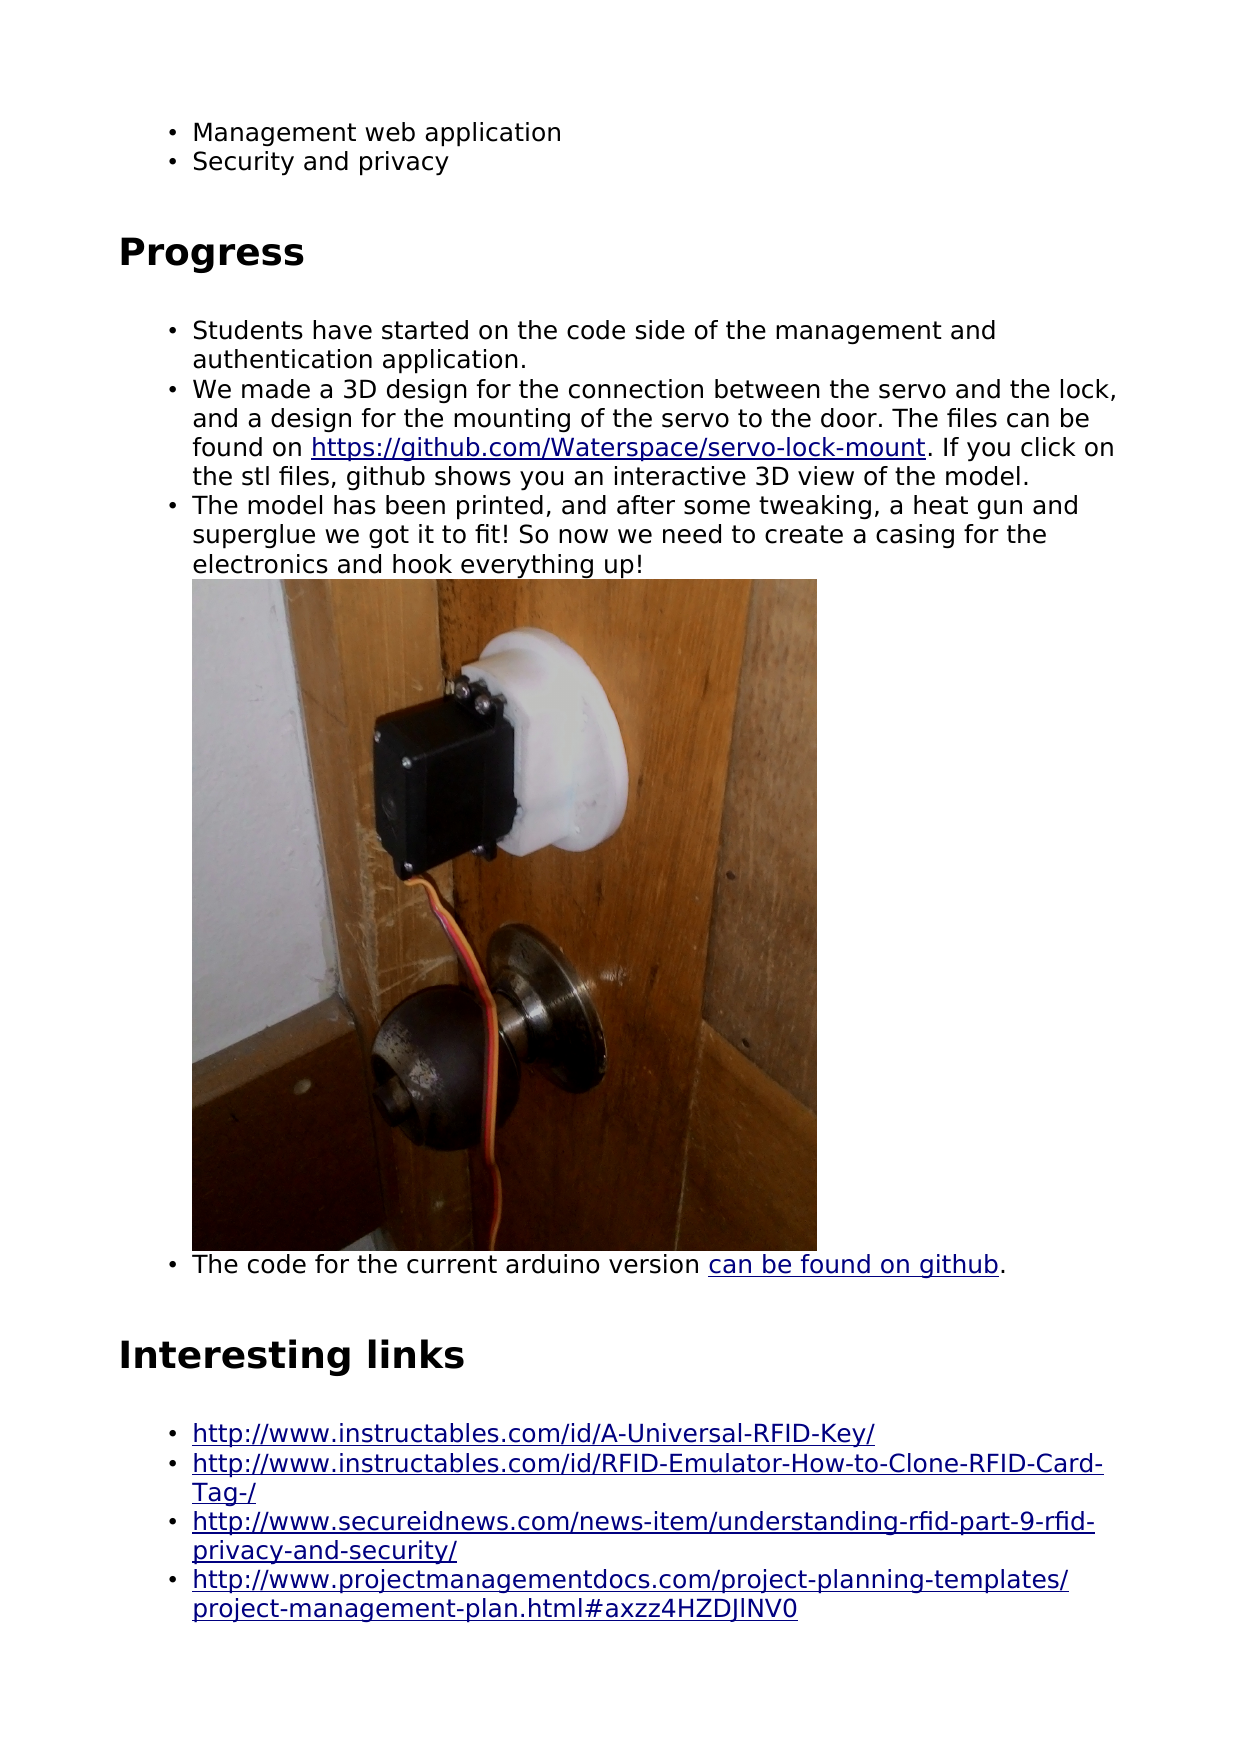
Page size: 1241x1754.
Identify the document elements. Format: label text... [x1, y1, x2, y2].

list Management web application [177, 118, 1122, 147]
list http://www.secureidnews.com/news-item/understanding-rfid-part-9-rfid-privacy-and-security/ [177, 1507, 1122, 1566]
list The model has been printed, and after some tweaking, a heat gun and superglue we got it to fit! So now we need to create a casing for the electronics and hook everything up! [177, 492, 1122, 1250]
list Students have started on the code side of the management and authentication application. [177, 317, 1122, 375]
list The code for the current arduino version can be found on github. [177, 1250, 1122, 1279]
list http://www.instructables.com/id/RFID-Emulator-How-to-Clone-RFID-Card-Tag-/ [177, 1449, 1122, 1507]
subtitle Interesting links [118, 1334, 1122, 1378]
list http://www.instructables.com/id/A-Universal-RFID-Key/ [177, 1420, 1122, 1449]
list http://www.projectmanagementdocs.com/project-planning-templates/project-management-plan.html#axzz4HZDJlNV0 [177, 1566, 1122, 1624]
picture [192, 579, 817, 1251]
subtitle Progress [118, 231, 1122, 274]
list Security and privacy [177, 147, 1122, 176]
list We made a 3D design for the connection between the servo and the lock, and a design for the mounting of the servo to the door. The files can be found on https://github.com/Waterspace/servo-lock-mount. If you click on the stl files, github shows you an interactive 3D view of the model. [177, 375, 1122, 492]
